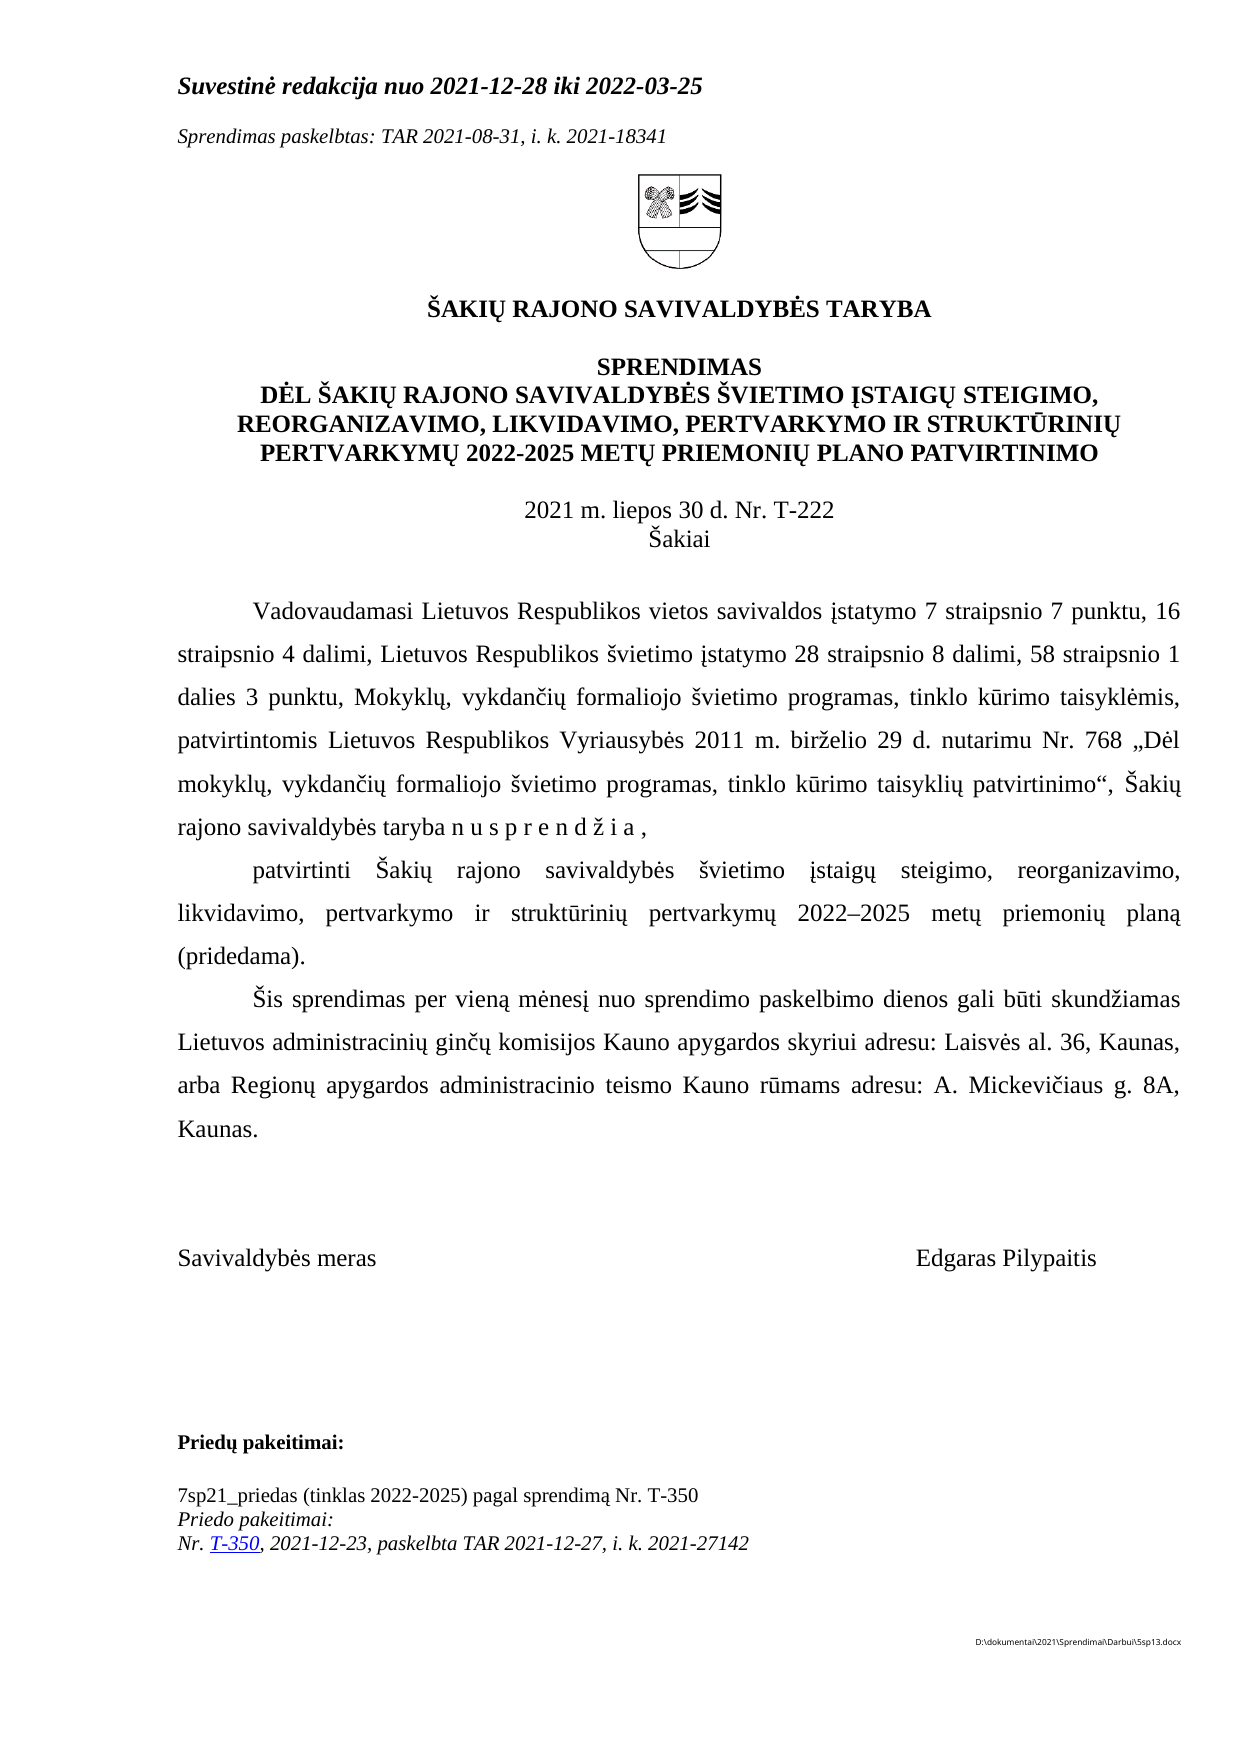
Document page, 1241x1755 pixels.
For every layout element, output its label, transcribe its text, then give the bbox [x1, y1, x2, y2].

text ŠAKIŲ RAJONO SAVIVALDYBĖS TARYBA [177, 294, 1181, 323]
text 7sp21_priedas (tinklas 2022-2025) pagal sprendimą Nr. T-350 [177, 1483, 1181, 1507]
subtitle SPRENDIMAS [177, 352, 1181, 381]
text Nr. T-350, 2021-12-23, paskelbta TAR 2021-12-27, i. k. 2021-27142 [177, 1531, 1181, 1555]
text DĖL ŠAKIŲ RAJONO SAVIVALDYBĖS ŠVIETIMO ĮSTAIGŲ STEIGIMO, REORGANIZAVIMO, LIKVIDAVIMO, PERTVARKYMO IR STRUKTŪRINIŲ PERTVARKYMŲ 2022-2025 METŲ PRIEMONIŲ PLANO PATVIRTINIMO [177, 381, 1181, 467]
text Suvestinė redakcija nuo 2021-12-28 iki 2022-03-25 [177, 71, 1181, 99]
text Savivaldybės meras Edgaras Pilypaitis [177, 1243, 1181, 1272]
text Priedo pakeitimai: [177, 1507, 1181, 1531]
text Vadovaudamasi Lietuvos Respublikos vietos savivaldos įstatymo 7 straipsnio 7 punktu, 16 straipsnio 4 dalimi, Lietuvos Respublikos švietimo įstatymo 28 straipsnio 8 dalimi, 58 straipsnio 1 dalies 3 punktu, Mokyklų, vykdančių formaliojo švietimo programas, tinklo kūrimo taisyklėmis, patvirtintomis Lietuvos Respublikos Vyriausybės 2011 m. birželio 29 d. nutarimu Nr. 768 „Dėl mokyklų, vykdančių formaliojo švietimo programas, tinklo kūrimo taisyklių patvirtinimo“, Šakių rajono savivaldybės taryba nusprendžia, [177, 596, 1181, 841]
text Sprendimas paskelbtas: TAR 2021-08-31, i. k. 2021-18341 [177, 124, 1181, 148]
text 2021 m. liepos 30 d. Nr. T-222 [177, 496, 1181, 524]
text Priedų pakeitimai: [177, 1430, 1181, 1454]
text Šakiai [177, 524, 1181, 553]
text Šis sprendimas per vieną mėnesį nuo sprendimo paskelbimo dienos gali būti skundžiamas Lietuvos administracinių ginčų komisijos Kauno apygardos skyriui adresu: Laisvės al. 36, Kaunas, arba Regionų apygardos administracinio teismo Kauno rūmams adresu: A. Mickevičiaus g. 8A, Kaunas. [177, 984, 1181, 1142]
text patvirtinti Šakių rajono savivaldybės švietimo įstaigų steigimo, reorganizavimo, likvidavimo, pertvarkymo ir struktūrinių pertvarkymų 2022–2025 metų priemonių planą (pridedama). [177, 855, 1181, 970]
